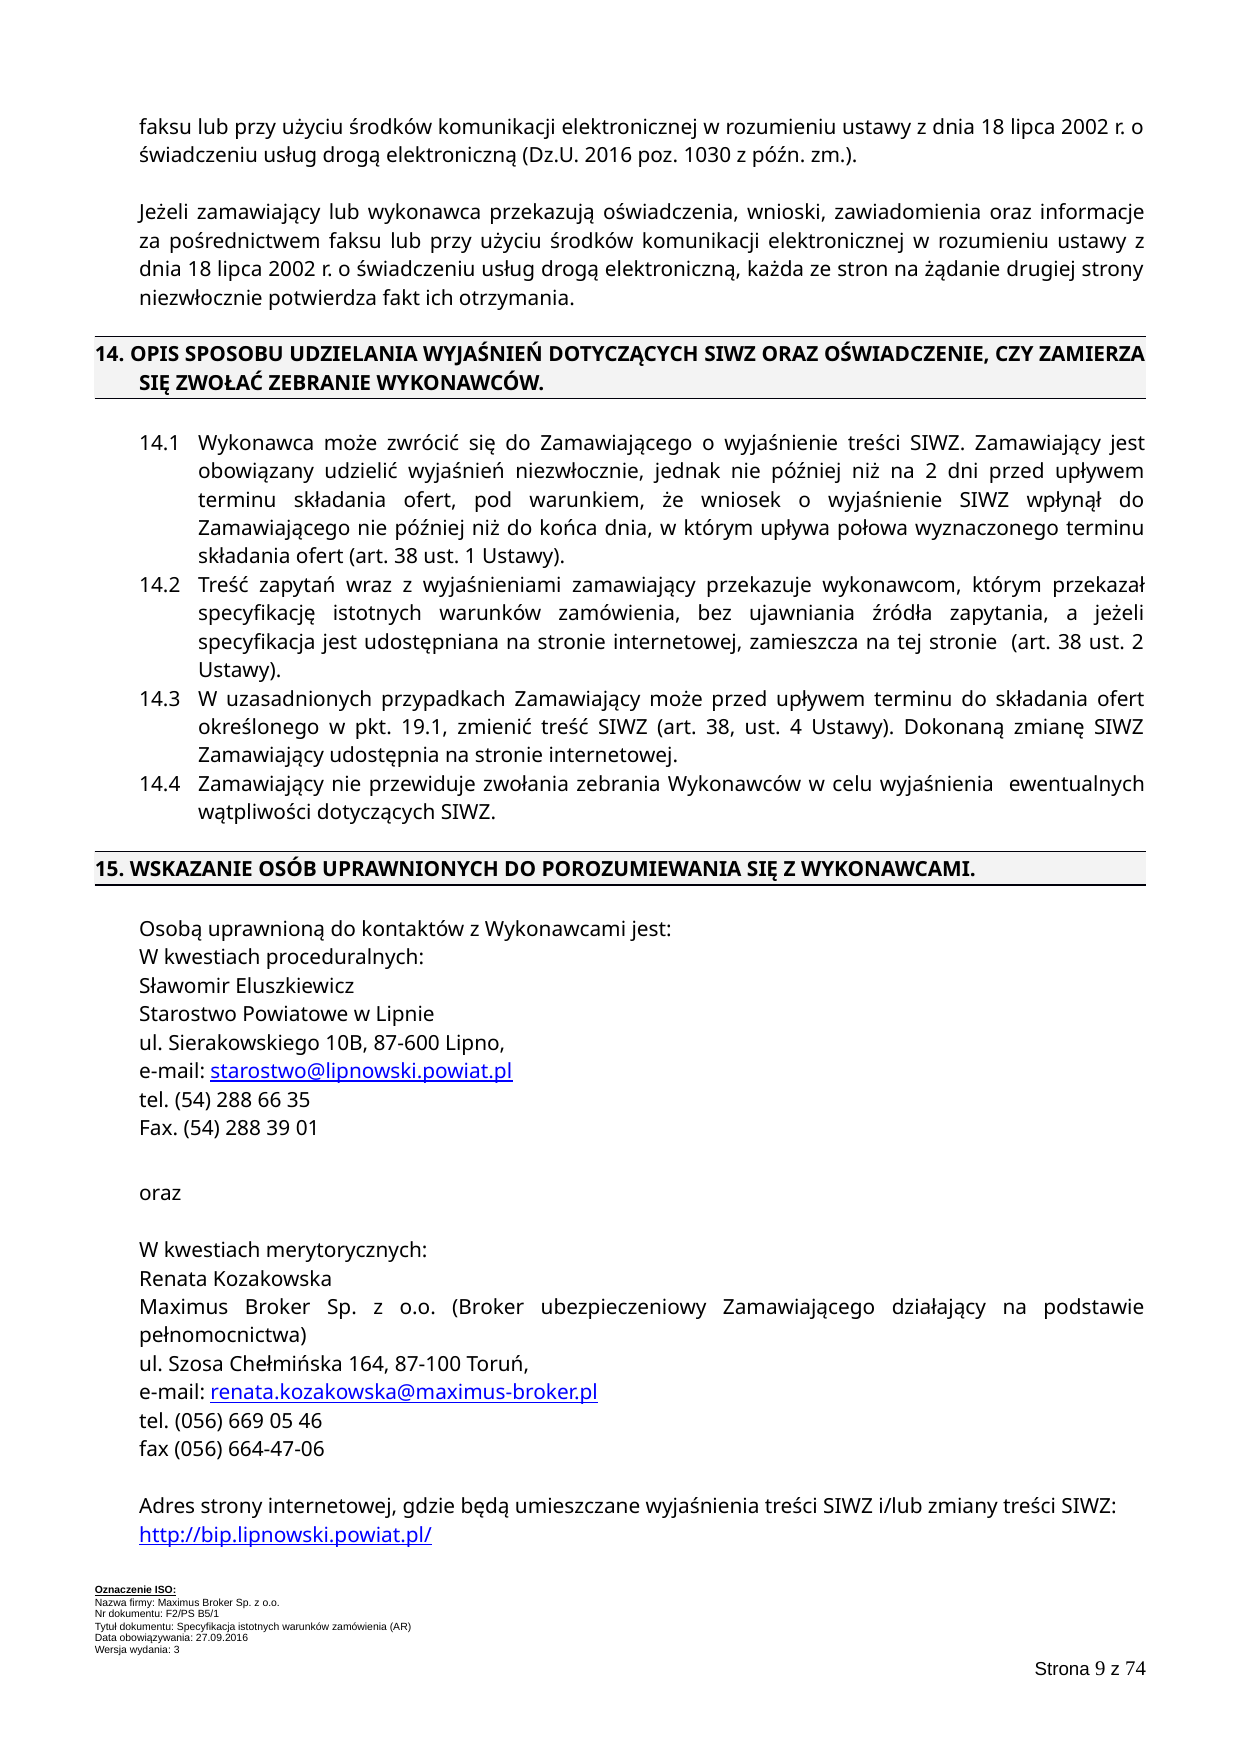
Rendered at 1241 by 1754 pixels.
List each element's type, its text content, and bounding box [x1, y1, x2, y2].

text Adres strony internetowej, gdzie będą umieszczane wyjaśnienia treści SIWZ i/lub zmiany treści SIWZ: [139, 1491, 1146, 1520]
text Maximus Broker Sp. z o.o. (Broker ubezpieczeniowy Zamawiającego działający na podstawie pełnomocnictwa) [139, 1292, 1146, 1349]
text Renata Kozakowska [139, 1264, 1146, 1292]
text oraz [139, 1178, 1146, 1207]
text fax (056) 664-47-06 [139, 1434, 1146, 1463]
text http://bip.lipnowski.powiat.pl/ [139, 1520, 1146, 1548]
text 14.4 Zamawiający nie przewiduje zwołania zebrania Wykonawców w celu wyjaśnienia ewentualnych wątpliwości dotyczących SIWZ. [139, 769, 1146, 826]
text Sławomir Eluszkiewicz [139, 971, 1146, 999]
text ul. Sierakowskiego 10B, 87-600 Lipno, [139, 1028, 1146, 1056]
text Osobą uprawnioną do kontaktów z Wykonawcami jest: [139, 914, 1146, 942]
text 14.3 W uzasadnionych przypadkach Zamawiający może przed upływem terminu do składania ofert określonego w pkt. 19.1, zmienić treść SIWZ (art. 38, ust. 4 Ustawy). Dokonaną zmianę SIWZ Zamawiający udostępnia na stronie internetowej. [139, 684, 1146, 769]
text tel. (54) 288 66 35 [139, 1085, 1146, 1113]
text 14.1 Wykonawca może zwrócić się do Zamawiającego o wyjaśnienie treści SIWZ. Zamawiający jest obowiązany udzielić wyjaśnień niezwłocznie, jednak nie później niż na 2 dni przed upływem terminu składania ofert, pod warunkiem, że wniosek o wyjaśnienie SIWZ wpłynął do Zamawiającego nie później niż do końca dnia, w którym upływa połowa wyznaczonego terminu składania ofert (art. 38 ust. 1 Ustawy). [139, 428, 1146, 570]
text e-mail: renata.kozakowska@maximus-broker.pl [139, 1377, 1146, 1406]
text W kwestiach merytorycznych: [139, 1235, 1146, 1264]
text ul. Szosa Chełmińska 164, 87-100 Toruń, [139, 1349, 1146, 1377]
text tel. (056) 669 05 46 [139, 1406, 1146, 1434]
text Starostwo Powiatowe w Lipnie [139, 999, 1146, 1028]
text Jeżeli zamawiający lub wykonawca przekazują oświadczenia, wnioski, zawiadomienia oraz informacje za pośrednictwem faksu lub przy użyciu środków komunikacji elektronicznej w rozumieniu ustawy z dnia 18 lipca 2002 r. o świadczeniu usług drogą elektroniczną, każda ze stron na żądanie drugiej strony niezwłocznie potwierdza fakt ich otrzymania. [139, 197, 1146, 311]
text e-mail: starostwo@lipnowski.powiat.pl [139, 1056, 1146, 1085]
text Fax. (54) 288 39 01 [139, 1113, 1146, 1142]
subtitle 15. WSKAZANIE OSÓB UPRAWNIONYCH DO POROZUMIEWANIA SIĘ Z WYKONAWCAMI. [94, 852, 1146, 886]
text 14.2 Treść zapytań wraz z wyjaśnieniami zamawiający przekazuje wykonawcom, którym przekazał specyfikację istotnych warunków zamówienia, bez ujawniania źródła zapytania, a jeżeli specyfikacja jest udostępniana na stronie internetowej, zamieszcza na tej stronie (art. 38 ust. 2 Ustawy). [139, 570, 1146, 684]
text faksu lub przy użyciu środków komunikacji elektronicznej w rozumieniu ustawy z dnia 18 lipca 2002 r. o świadczeniu usług drogą elektroniczną (Dz.U. 2016 poz. 1030 z późn. zm.). [139, 112, 1146, 169]
text W kwestiach proceduralnych: [139, 942, 1146, 971]
subtitle 14. OPIS SPOSOBU UDZIELANIA WYJAŚNIEŃ DOTYCZĄCYCH SIWZ ORAZ OŚWIADCZENIE, CZY ZAMIERZA SIĘ ZWOŁAĆ ZEBRANIE WYKONAWCÓW. [94, 337, 1146, 399]
